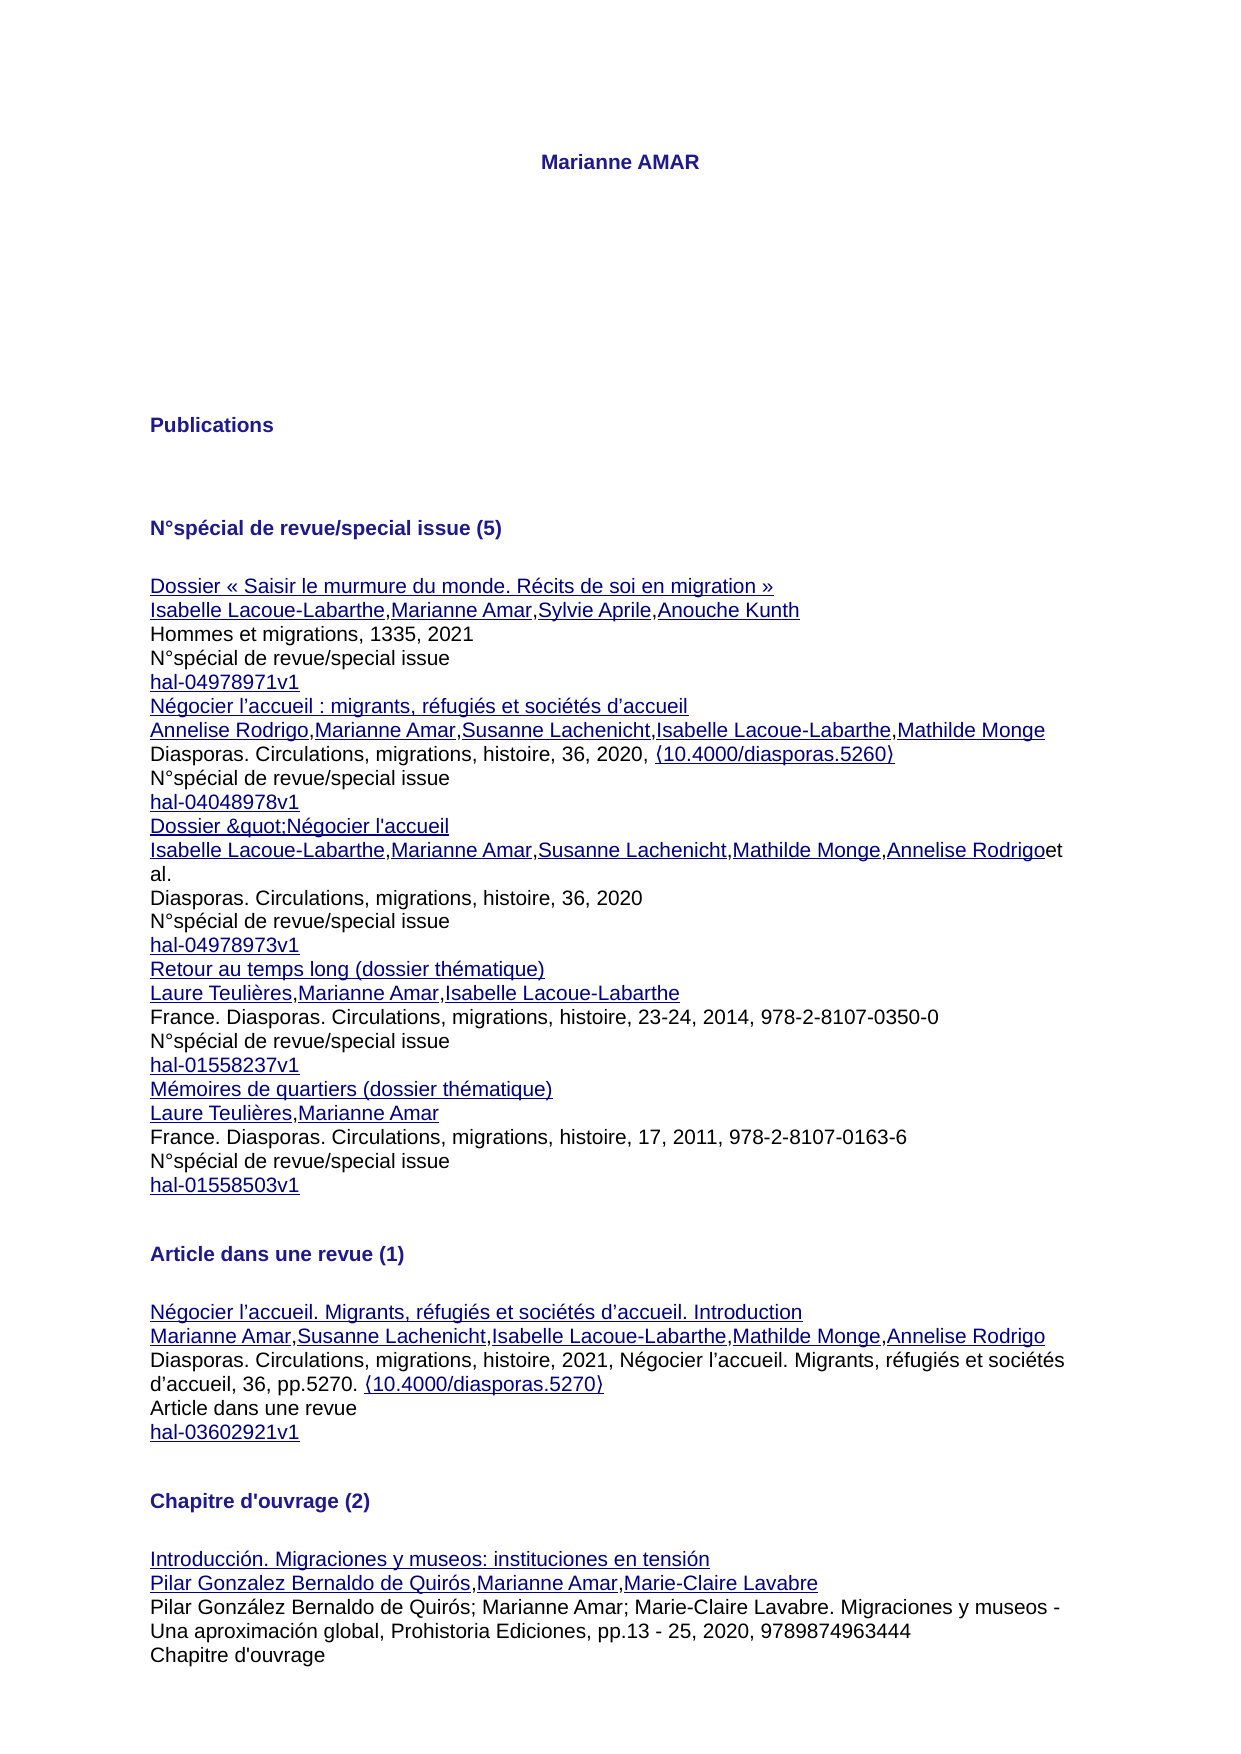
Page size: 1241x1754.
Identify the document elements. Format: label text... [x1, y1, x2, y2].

table_header Dossier « Saisir le murmure du monde. Récits de soi en migration » Isabelle Lacoue-Labarthe,Marianne Amar,Sylvie Aprile,Anouche Kunth Hommes et migrations, 1335, 2021 N°spécial de revue/special issue hal-04978971v1 [150, 574, 1090, 694]
subtitle Publications [150, 412, 1090, 436]
table_cell Retour au temps long (dossier thématique) Laure Teulières,Marianne Amar,Isabelle Lacoue-Labarthe France. Diasporas. Circulations, migrations, histoire, 23-24, 2014, 978-2-8107-0350-0 N°spécial de revue/special issue hal-01558237v1 [150, 957, 1090, 1077]
subtitle Chapitre d'ouvrage (2) [150, 1488, 1090, 1512]
table_cell Négocier l’accueil : migrants, réfugiés et sociétés d’accueil Annelise Rodrigo,Marianne Amar,Susanne Lachenicht,Isabelle Lacoue-Labarthe,Mathilde Monge Diasporas. Circulations, migrations, histoire, 36, 2020, ⟨10.4000/diasporas.5260⟩ N°spécial de revue/special issue hal-04048978v1 [150, 694, 1090, 813]
table_header Négocier l’accueil. Migrants, réfugiés et sociétés d’accueil. Introduction Marianne Amar,Susanne Lachenicht,Isabelle Lacoue-Labarthe,Mathilde Monge,Annelise Rodrigo Diasporas. Circulations, migrations, histoire, 2021, Négocier l’accueil. Migrants, réfugiés et sociétés d’accueil, 36, pp.5270. ⟨10.4000/diasporas.5270⟩ Article dans une revue hal-03602921v1 [150, 1300, 1090, 1444]
table_header Introducción. Migraciones y museos: instituciones en tensión Pilar Gonzalez Bernaldo de Quirós,Marianne Amar,Marie-Claire Lavabre Pilar González Bernaldo de Quirós; Marianne Amar; Marie-Claire Lavabre. Migraciones y museos - Una aproximación global, Prohistoria Ediciones, pp.13 - 25, 2020, 9789874963444 Chapitre d'ouvrage [150, 1547, 1090, 1667]
subtitle Article dans une revue (1) [150, 1242, 1090, 1266]
subtitle Marianne AMAR [150, 150, 1090, 174]
table_cell Mémoires de quartiers (dossier thématique) Laure Teulières,Marianne Amar France. Diasporas. Circulations, migrations, histoire, 17, 2011, 978-2-8107-0163-6 N°spécial de revue/special issue hal-01558503v1 [150, 1077, 1090, 1197]
subtitle N°spécial de revue/special issue (5) [150, 516, 1090, 539]
table_cell Dossier &quot;Négocier l'accueil Isabelle Lacoue-Labarthe,Marianne Amar,Susanne Lachenicht,Mathilde Monge,Annelise Rodrigoet al. Diasporas. Circulations, migrations, histoire, 36, 2020 N°spécial de revue/special issue hal-04978973v1 [150, 814, 1090, 957]
